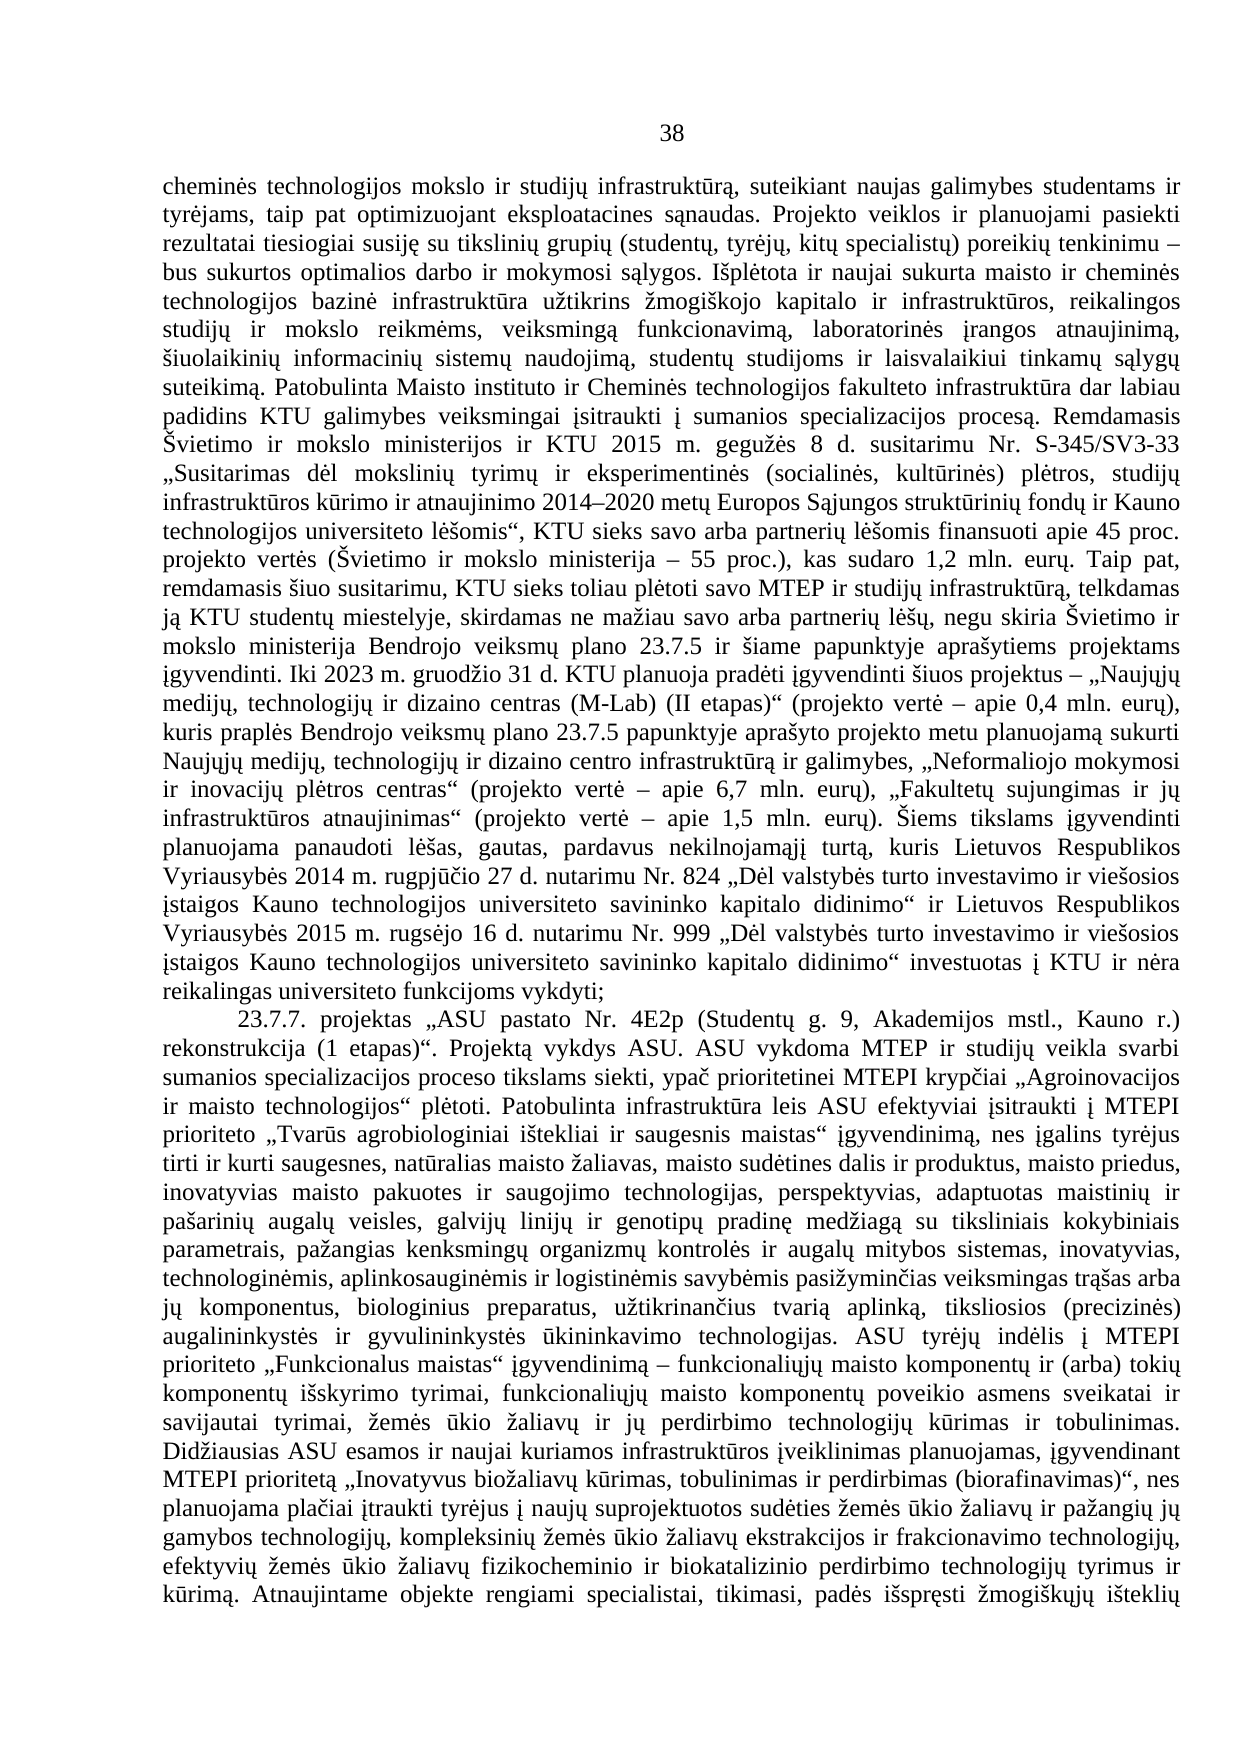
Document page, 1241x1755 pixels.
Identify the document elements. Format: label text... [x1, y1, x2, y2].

text 23.7.7. projektas „ASU pastato Nr. 4E2p (Studentų g. 9, Akademijos mstl., Kauno r.) rekonstrukcija (1 etapas)“. Projektą vykdys ASU. ASU vykdoma MTEP ir studijų veikla svarbi sumanios specializacijos proceso tikslams siekti, ypač prioritetinei MTEPI krypčiai „Agroinovacijos ir maisto technologijos“ plėtoti. Patobulinta infrastruktūra leis ASU efektyviai įsitraukti į MTEPI prioriteto „Tvarūs agrobiologiniai ištekliai ir saugesnis maistas“ įgyvendinimą, nes įgalins tyrėjus tirti ir kurti saugesnes, natūralias maisto žaliavas, maisto sudėtines dalis ir produktus, maisto priedus, inovatyvias maisto pakuotes ir saugojimo technologijas, perspektyvias, adaptuotas maistinių ir pašarinių augalų veisles, galvijų linijų ir genotipų pradinę medžiagą su tiksliniais kokybiniais parametrais, pažangias kenksmingų organizmų kontrolės ir augalų mitybos sistemas, inovatyvias, technologinėmis, aplinkosauginėmis ir logistinėmis savybėmis pasižyminčias veiksmingas trąšas arba jų komponentus, biologinius preparatus, užtikrinančius tvarią aplinką, tiksliosios (precizinės) augalininkystės ir gyvulininkystės ūkininkavimo technologijas. ASU tyrėjų indėlis į MTEPI prioriteto „Funkcionalus maistas“ įgyvendinimą – funkcionaliųjų maisto komponentų ir (arba) tokių komponentų išskyrimo tyrimai, funkcionaliųjų maisto komponentų poveikio asmens sveikatai ir savijautai tyrimai, žemės ūkio žaliavų ir jų perdirbimo technologijų kūrimas ir tobulinimas. Didžiausias ASU esamos ir naujai kuriamos infrastruktūros įveiklinimas planuojamas, įgyvendinant MTEPI prioritetą „Inovatyvus biožaliavų kūrimas, tobulinimas ir perdirbimas (biorafinavimas)“, nes planuojama plačiai įtraukti tyrėjus į naujų suprojektuotos sudėties žemės ūkio žaliavų ir pažangių jų gamybos technologijų, kompleksinių žemės ūkio žaliavų ekstrakcijos ir frakcionavimo technologijų, efektyvių žemės ūkio žaliavų fizikocheminio ir biokatalizinio perdirbimo technologijų tyrimus ir kūrimą. Atnaujintame objekte rengiami specialistai, tikimasi, padės išspręsti žmogiškųjų išteklių [162, 1004, 1181, 1608]
text cheminės technologijos mokslo ir studijų infrastruktūrą, suteikiant naujas galimybes studentams ir tyrėjams, taip pat optimizuojant eksploatacines sąnaudas. Projekto veiklos ir planuojami pasiekti rezultatai tiesiogiai susiję su tikslinių grupių (studentų, tyrėjų, kitų specialistų) poreikių tenkinimu – bus sukurtos optimalios darbo ir mokymosi sąlygos. Išplėtota ir naujai sukurta maisto ir cheminės technologijos bazinė infrastruktūra užtikrins žmogiškojo kapitalo ir infrastruktūros, reikalingos studijų ir mokslo reikmėms, veiksmingą funkcionavimą, laboratorinės įrangos atnaujinimą, šiuolaikinių informacinių sistemų naudojimą, studentų studijoms ir laisvalaikiui tinkamų sąlygų suteikimą. Patobulinta Maisto instituto ir Cheminės technologijos fakulteto infrastruktūra dar labiau padidins KTU galimybes veiksmingai įsitraukti į sumanios specializacijos procesą. Remdamasis Švietimo ir mokslo ministerijos ir KTU 2015 m. gegužės 8 d. susitarimu Nr. S-345/SV3-33 „Susitarimas dėl mokslinių tyrimų ir eksperimentinės (socialinės, kultūrinės) plėtros, studijų infrastruktūros kūrimo ir atnaujinimo 2014–2020 metų Europos Sąjungos struktūrinių fondų ir Kauno technologijos universiteto lėšomis“, KTU sieks savo arba partnerių lėšomis finansuoti apie 45 proc. projekto vertės (Švietimo ir mokslo ministerija – 55 proc.), kas sudaro 1,2 mln. eurų. Taip pat, remdamasis šiuo susitarimu, KTU sieks toliau plėtoti savo MTEP ir studijų infrastruktūrą, telkdamas ją KTU studentų miestelyje, skirdamas ne mažiau savo arba partnerių lėšų, negu skiria Švietimo ir mokslo ministerija Bendrojo veiksmų plano 23.7.5 ir šiame papunktyje aprašytiems projektams įgyvendinti. Iki 2023 m. gruodžio 31 d. KTU planuoja pradėti įgyvendinti šiuos projektus – „Naujųjų medijų, technologijų ir dizaino centras (M-Lab) (II etapas)“ (projekto vertė – apie 0,4 mln. eurų), kuris praplės Bendrojo veiksmų plano 23.7.5 papunktyje aprašyto projekto metu planuojamą sukurti Naujųjų medijų, technologijų ir dizaino centro infrastruktūrą ir galimybes, „Neformaliojo mokymosi ir inovacijų plėtros centras“ (projekto vertė – apie 6,7 mln. eurų), „Fakultetų sujungimas ir jų infrastruktūros atnaujinimas“ (projekto vertė – apie 1,5 mln. eurų). Šiems tikslams įgyvendinti planuojama panaudoti lėšas, gautas, pardavus nekilnojamąjį turtą, kuris Lietuvos Respublikos Vyriausybės 2014 m. rugpjūčio 27 d. nutarimu Nr. 824 „Dėl valstybės turto investavimo ir viešosios įstaigos Kauno technologijos universiteto savininko kapitalo didinimo“ ir Lietuvos Respublikos Vyriausybės 2015 m. rugsėjo 16 d. nutarimu Nr. 999 „Dėl valstybės turto investavimo ir viešosios įstaigos Kauno technologijos universiteto savininko kapitalo didinimo“ investuotas į KTU ir nėra reikalingas universiteto funkcijoms vykdyti; [162, 171, 1181, 1004]
